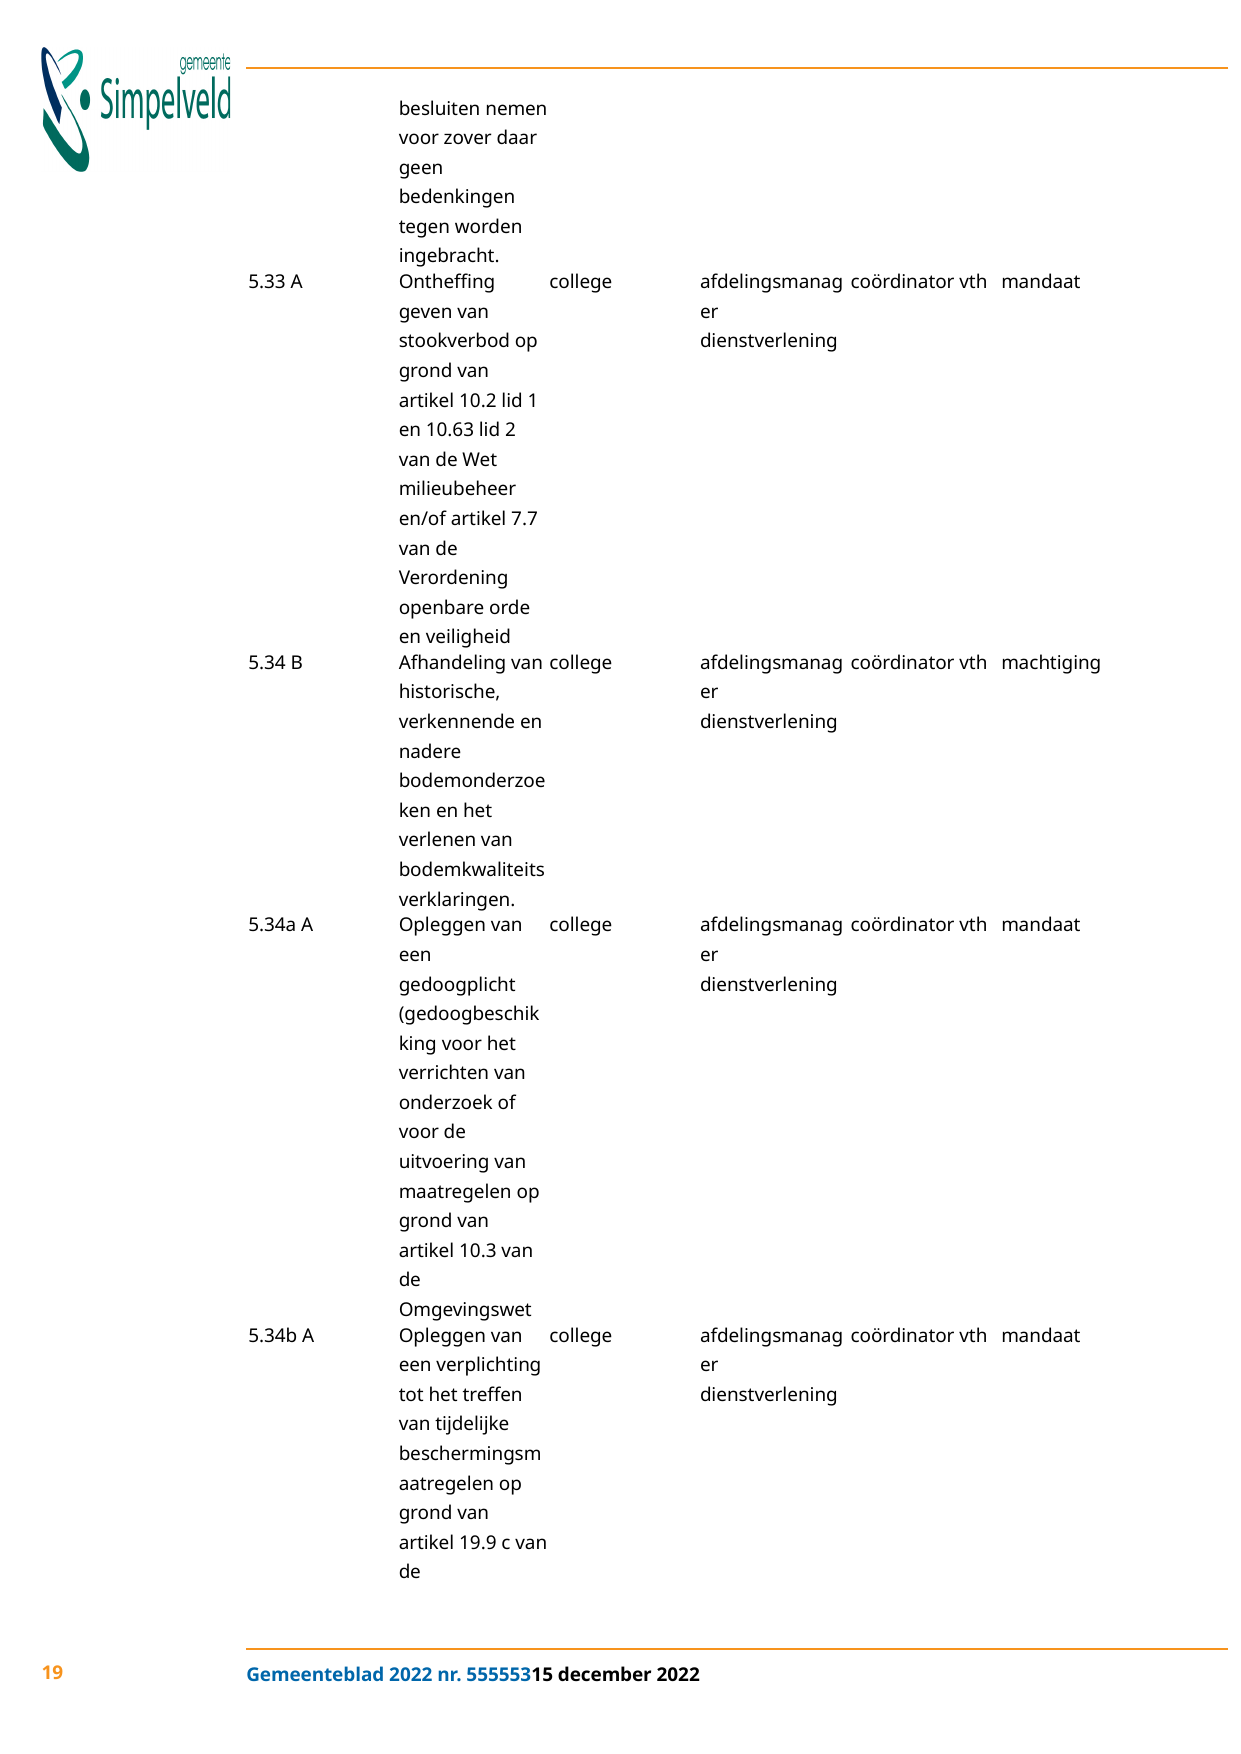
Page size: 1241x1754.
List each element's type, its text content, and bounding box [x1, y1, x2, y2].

table_cell mandaat [1001, 1322, 1152, 1584]
table_cell besluiten nemen voor zover daar geen bedenkingen tegen worden ingebracht. [399, 95, 549, 268]
table_cell college [549, 912, 700, 1322]
table_cell Ontheffing geven van stookverbod op grond van artikel 10.2 lid 1 en 10.63 lid 2 van de Wet milieubeheer en/of artikel 7.7 van de Verordening openbare orde en veiligheid [399, 269, 549, 649]
table_cell afdelingsmanager dienstverlening [700, 269, 850, 649]
table_cell Opleggen van een gedoogplicht (gedoogbeschikking voor het verrichten van onderzoek of voor de uitvoering van maatregelen op grond van artikel 10.3 van de Omgevingswet [399, 912, 549, 1322]
table_cell coördinator vth [850, 1322, 1001, 1584]
table_cell [549, 95, 700, 268]
table_cell machtiging [1001, 649, 1152, 912]
table_cell afdelingsmanager dienstverlening [700, 912, 850, 1322]
table_cell coördinator vth [850, 649, 1001, 912]
table_cell college [549, 649, 700, 912]
table_cell [1001, 95, 1152, 268]
picture [41, 47, 231, 172]
table_cell 5.34b A [248, 1322, 398, 1584]
table_cell college [549, 1322, 700, 1584]
table_cell coördinator vth [850, 912, 1001, 1322]
table_cell afdelingsmanager dienstverlening [700, 649, 850, 912]
table_cell Afhandeling van historische, verkennende en nadere bodemonderzoeken en het verlenen van bodemkwaliteitsverklaringen. [399, 649, 549, 912]
table_cell coördinator vth [850, 269, 1001, 649]
table_cell mandaat [1001, 269, 1152, 649]
table_cell college [549, 269, 700, 649]
table_cell afdelingsmanager dienstverlening [700, 1322, 850, 1584]
table_cell mandaat [1001, 912, 1152, 1322]
table_cell Opleggen van een verplichting tot het treffen van tijdelijke beschermingsmaatregelen op grond van artikel 19.9 c van de [399, 1322, 549, 1584]
table_cell 5.34a A [248, 912, 398, 1322]
table_cell 5.34 B [248, 649, 398, 912]
table_cell 5.33 A [248, 269, 398, 649]
table_cell [850, 95, 1001, 268]
table_cell [700, 95, 850, 268]
table_cell [248, 95, 398, 268]
